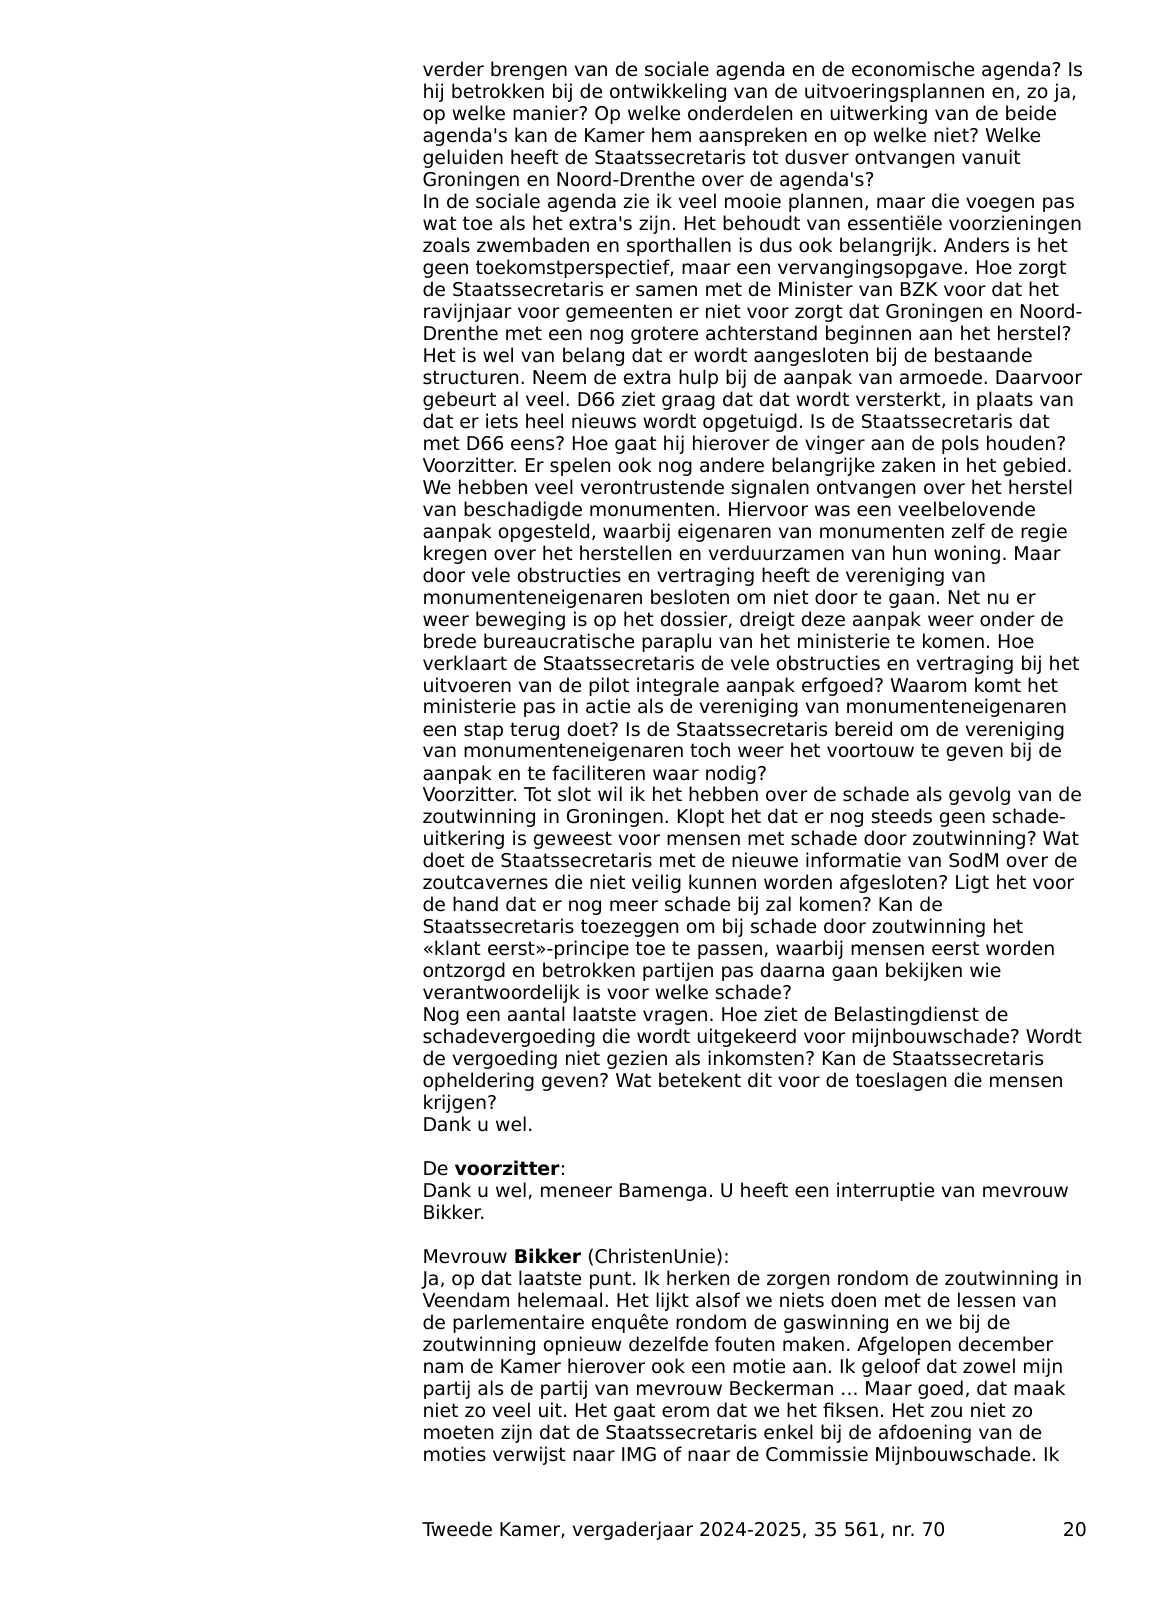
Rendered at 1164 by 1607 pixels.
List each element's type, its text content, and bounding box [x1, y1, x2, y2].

text De voorzitter: [422, 1158, 1087, 1180]
text Het is wel van belang dat er wordt aangesloten bij de bestaande structuren. Neem de extra hulp bij de aanpak van armoede. Daarvoor gebeurt al veel. D66 ziet graag dat dat wordt versterkt, in plaats van dat er iets heel nieuws wordt opgetuigd. Is de Staatssecretaris dat met D66 eens? Hoe gaat hij hierover de vinger aan de pols houden? [422, 345, 1087, 455]
text verder brengen van de sociale agenda en de economische agenda? Is hij betrokken bij de ontwikkeling van de uitvoeringsplannen en, zo ja, op welke manier? Op welke onderdelen en uitwerking van de beide agenda's kan de Kamer hem aanspreken en op welke niet? Welke geluiden heeft de Staatssecretaris tot dusver ontvangen vanuit Groningen en Noord-Drenthe over de agenda's? [422, 59, 1087, 191]
text Ja, op dat laatste punt. Ik herken de zorgen rondom de zoutwinning in Veendam helemaal. Het lijkt alsof we niets doen met de lessen van de parlementaire enquête rondom de gaswinning en we bij de zoutwinning opnieuw dezelfde fouten maken. Afgelopen december nam de Kamer hierover ook een motie aan. Ik geloof dat zowel mijn partij als de partij van mevrouw Beckerman ... Maar goed, dat maak niet zo veel uit. Het gaat erom dat we het fiksen. Het zou niet zo moeten zijn dat de Staatssecretaris enkel bij de afdoening van de moties verwijst naar IMG of naar de Commissie Mijnbouwschade. Ik [422, 1268, 1087, 1466]
text Voorzitter. Er spelen ook nog andere belangrijke zaken in het gebied. We hebben veel verontrustende signalen ontvangen over het herstel van beschadigde monumenten. Hiervoor was een veelbelovende aanpak opgesteld, waarbij eigenaren van monumenten zelf de regie kregen over het herstellen en verduurzamen van hun woning. Maar door vele obstructies en vertraging heeft de vereniging van monumenteneigenaren besloten om niet door te gaan. Net nu er weer beweging is op het dossier, dreigt deze aanpak weer onder de brede bureaucratische paraplu van het ministerie te komen. Hoe verklaart de Staatssecretaris de vele obstructies en vertraging bij het uitvoeren van de pilot integrale aanpak erfgoed? Waarom komt het ministerie pas in actie als de vereniging van monumenteneigenaren een stap terug doet? Is de Staatssecretaris bereid om de vereniging van monumenteneigenaren toch weer het voortouw te geven bij de aanpak en te faciliteren waar nodig? [422, 455, 1087, 784]
text Dank u wel, meneer Bamenga. U heeft een interruptie van mevrouw Bikker. [422, 1180, 1087, 1224]
text Nog een aantal laatste vragen. Hoe ziet de Belastingdienst de schadevergoeding die wordt uitgekeerd voor mijnbouwschade? Wordt de vergoeding niet gezien als inkomsten? Kan de Staatssecretaris opheldering geven? Wat betekent dit voor de toeslagen die mensen krijgen? [422, 1004, 1087, 1114]
text In de sociale agenda zie ik veel mooie plannen, maar die voegen pas wat toe als het extra's zijn. Het behoudt van essentiële voorzieningen zoals zwembaden en sporthallen is dus ook belangrijk. Anders is het geen toekomstperspectief, maar een vervangingsopgave. Hoe zorgt de Staatssecretaris er samen met de Minister van BZK voor dat het ravijnjaar voor gemeenten er niet voor zorgt dat Groningen en Noord-Drenthe met een nog grotere achterstand beginnen aan het herstel? [422, 191, 1087, 345]
text Voorzitter. Tot slot wil ik het hebben over de schade als gevolg van de zoutwinning in Groningen. Klopt het dat er nog steeds geen schade-uitkering is geweest voor mensen met schade door zoutwinning? Wat doet de Staatssecretaris met de nieuwe informatie van SodM over de zoutcavernes die niet veilig kunnen worden afgesloten? Ligt het voor de hand dat er nog meer schade bij zal komen? Kan de Staatssecretaris toezeggen om bij schade door zoutwinning het «klant eerst»-principe toe te passen, waarbij mensen eerst worden ontzorgd en betrokken partijen pas daarna gaan bekijken wie verantwoordelijk is voor welke schade? [422, 784, 1087, 1004]
text Mevrouw Bikker (ChristenUnie): [422, 1246, 1087, 1268]
text Dank u wel. [422, 1114, 1087, 1136]
